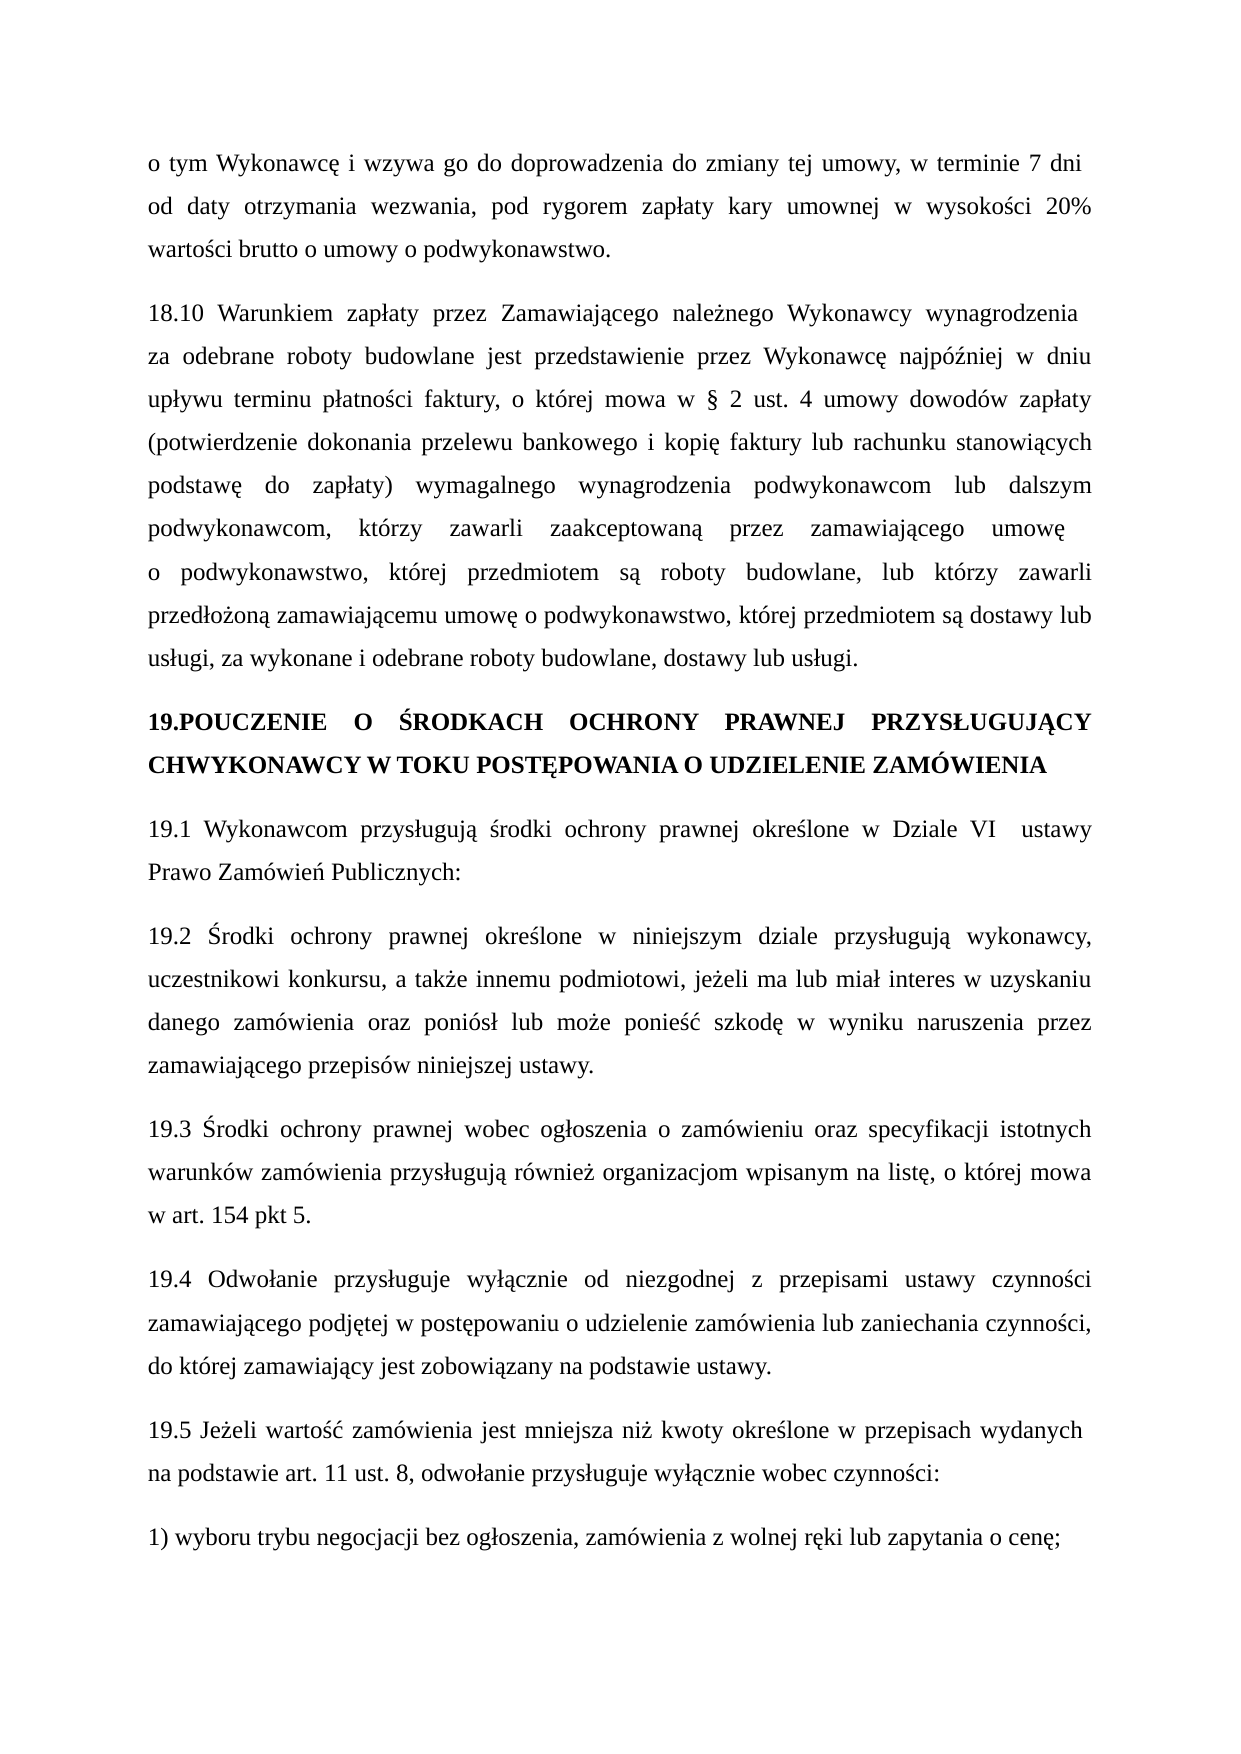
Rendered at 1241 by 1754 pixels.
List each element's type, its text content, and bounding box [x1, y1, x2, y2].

text 19.3 Środki ochrony prawnej wobec ogłoszenia o zamówieniu oraz specyfikacji istotnych warunków zamówienia przysługują również organizacjom wpisanym na listę, o której mowa w art. 154 pkt 5. [148, 1114, 1093, 1229]
text 19.5 Jeżeli wartość zamówienia jest mniejsza niż kwoty określone w przepisach wydanych na podstawie art. 11 ust. 8, odwołanie przysługuje wyłącznie wobec czynności: [148, 1415, 1093, 1487]
text 19.4 Odwołanie przysługuje wyłącznie od niezgodnej z przepisami ustawy czynności zamawiającego podjętej w postępowaniu o udzielenie zamówienia lub zaniechania czynności, do której zamawiający jest zobowiązany na podstawie ustawy. [148, 1264, 1093, 1379]
text 19.POUCZENIE O ŚRODKACH OCHRONY PRAWNEJ PRZYSŁUGUJĄCY CHWYKONAWCY W TOKU POSTĘPOWANIA O UDZIELENIE ZAMÓWIENIA [148, 707, 1093, 779]
text 18.10 Warunkiem zapłaty przez Zamawiającego należnego Wykonawcy wynagrodzenia za odebrane roboty budowlane jest przedstawienie przez Wykonawcę najpóźniej w dniu upływu terminu płatności faktury, o której mowa w § 2 ust. 4 umowy dowodów zapłaty (potwierdzenie dokonania przelewu bankowego i kopię faktury lub rachunku stanowiących podstawę do zapłaty) wymagalnego wynagrodzenia podwykonawcom lub dalszym podwykonawcom, którzy zawarli zaakceptowaną przez zamawiającego umowę o podwykonawstwo, której przedmiotem są roboty budowlane, lub którzy zawarli przedłożoną zamawiającemu umowę o podwykonawstwo, której przedmiotem są dostawy lub usługi, za wykonane i odebrane roboty budowlane, dostawy lub usługi. [148, 298, 1093, 672]
text 19.1 Wykonawcom przysługują środki ochrony prawnej określone w Dziale VI ustawy Prawo Zamówień Publicznych: [148, 814, 1093, 886]
text o tym Wykonawcę i wzywa go do doprowadzenia do zmiany tej umowy, w terminie 7 dni od daty otrzymania wezwania, pod rygorem zapłaty kary umownej w wysokości 20% wartości brutto o umowy o podwykonawstwo. [148, 148, 1093, 263]
text 19.2 Środki ochrony prawnej określone w niniejszym dziale przysługują wykonawcy, uczestnikowi konkursu, a także innemu podmiotowi, jeżeli ma lub miał interes w uzyskaniu danego zamówienia oraz poniósł lub może ponieść szkodę w wyniku naruszenia przez zamawiającego przepisów niniejszej ustawy. [148, 921, 1093, 1079]
text 1) wyboru trybu negocjacji bez ogłoszenia, zamówienia z wolnej ręki lub zapytania o cenę; [148, 1522, 1093, 1551]
